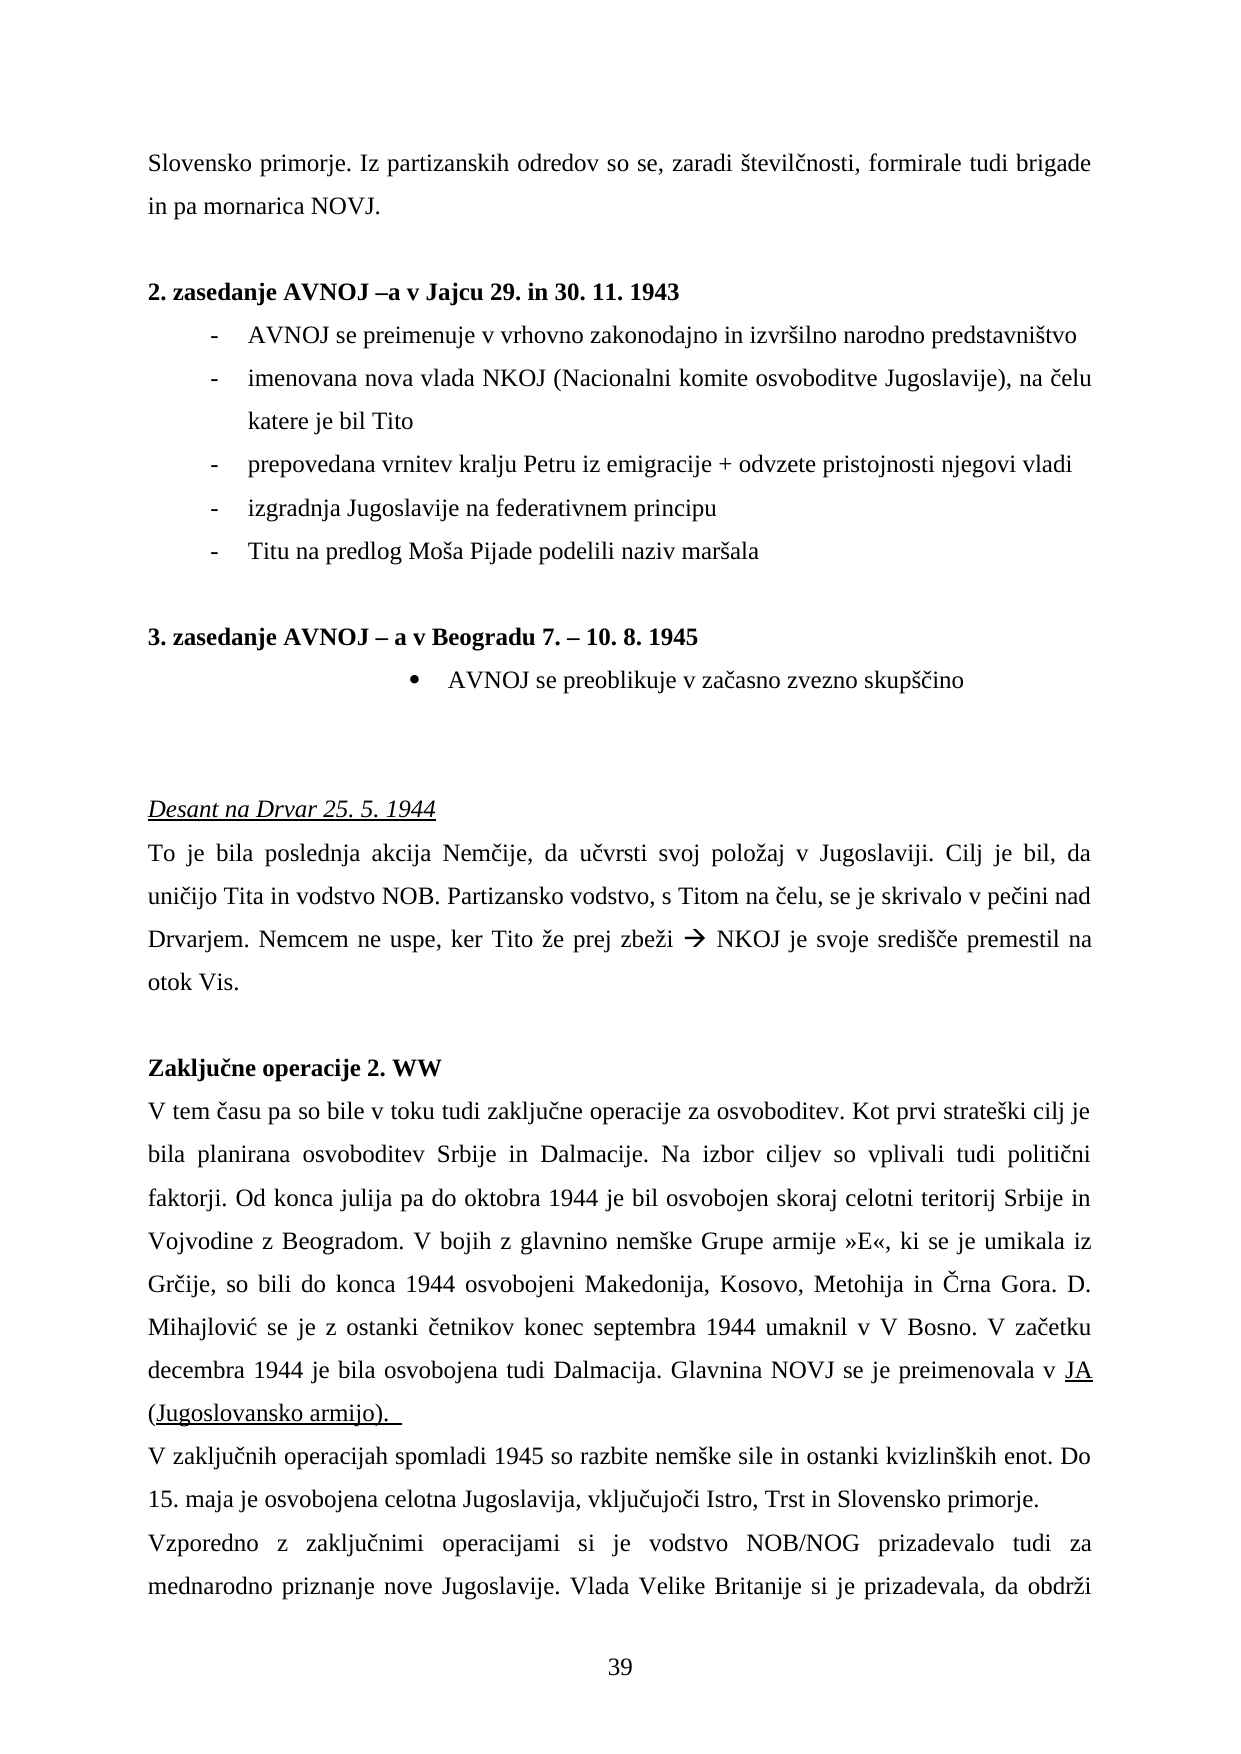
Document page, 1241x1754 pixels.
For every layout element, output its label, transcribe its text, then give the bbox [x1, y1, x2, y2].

text V zaključnih operacijah spomladi 1945 so razbite nemške sile in ostanki kvizlinških enot. Do 15. maja je osvobojena celotna Jugoslavija, vključujoči Istro, Trst in Slovensko primorje. [148, 1441, 1092, 1513]
list prepovedana vrnitev kralju Petru iz emigracije + odvzete pristojnosti njegovi vladi [210, 449, 1092, 478]
list imenovana nova vlada NKOJ (Nacionalni komite osvoboditve Jugoslavije), na čelu katere je bil Tito [210, 363, 1092, 435]
list Titu na predlog Moša Pijade podelili naziv maršala [210, 536, 1092, 564]
text V tem času pa so bile v toku tudi zaključne operacije za osvoboditev. Kot prvi strateški cilj je bila planirana osvoboditev Srbije in Dalmacije. Na izbor ciljev so vplivali tudi politični faktorji. Od konca julija pa do oktobra 1944 je bil osvobojen skoraj celotni teritorij Srbije in Vojvodine z Beogradom. V bojih z glavnino nemške Grupe armije »E«, ki se je umikala iz Grčije, so bili do konca 1944 osvobojeni Makedonija, Kosovo, Metohija in Črna Gora. D. Mihajlović se je z ostanki četnikov konec septembra 1944 umaknil v V Bosno. V začetku decembra 1944 je bila osvobojena tudi Dalmacija. Glavnina NOVJ se je preimenovala v JA (Jugoslovansko armijo). [148, 1096, 1092, 1427]
text 3. zasedanje AVNOJ – a v Beogradu 7. – 10. 8. 1945 [148, 622, 1092, 651]
text Slovensko primorje. Iz partizanskih odredov so se, zaradi številčnosti, formirale tudi brigade in pa mornarica NOVJ. [148, 148, 1092, 219]
list izgradnja Jugoslavije na federativnem principu [210, 493, 1092, 521]
list AVNOJ se preimenuje v vrhovno zakonodajno in izvršilno narodno predstavništvo [210, 320, 1092, 349]
list AVNOJ se preoblikuje v začasno zvezno skupščino [410, 665, 1092, 694]
text 2. zasedanje AVNOJ –a v Jajcu 29. in 30. 11. 1943 [148, 277, 1092, 306]
text To je bila poslednja akcija Nemčije, da učvrsti svoj položaj v Jugoslaviji. Cilj je bil, da uničijo Tita in vodstvo NOB. Partizansko vodstvo, s Titom na čelu, se je skrivalo v pečini nad Drvarjem. Nemcem ne uspe, ker Tito že prej zbeži  NKOJ je svoje središče premestil na otok Vis. [148, 838, 1092, 996]
text Vzporedno z zaključnimi operacijami si je vodstvo NOB/NOG prizadevalo tudi za mednarodno priznanje nove Jugoslavije. Vlada Velike Britanije si je prizadevala, da obdrži [148, 1528, 1092, 1599]
text Desant na Drvar 25. 5. 1944 [148, 794, 1092, 823]
text Zaključne operacije 2. WW [148, 1053, 1092, 1082]
